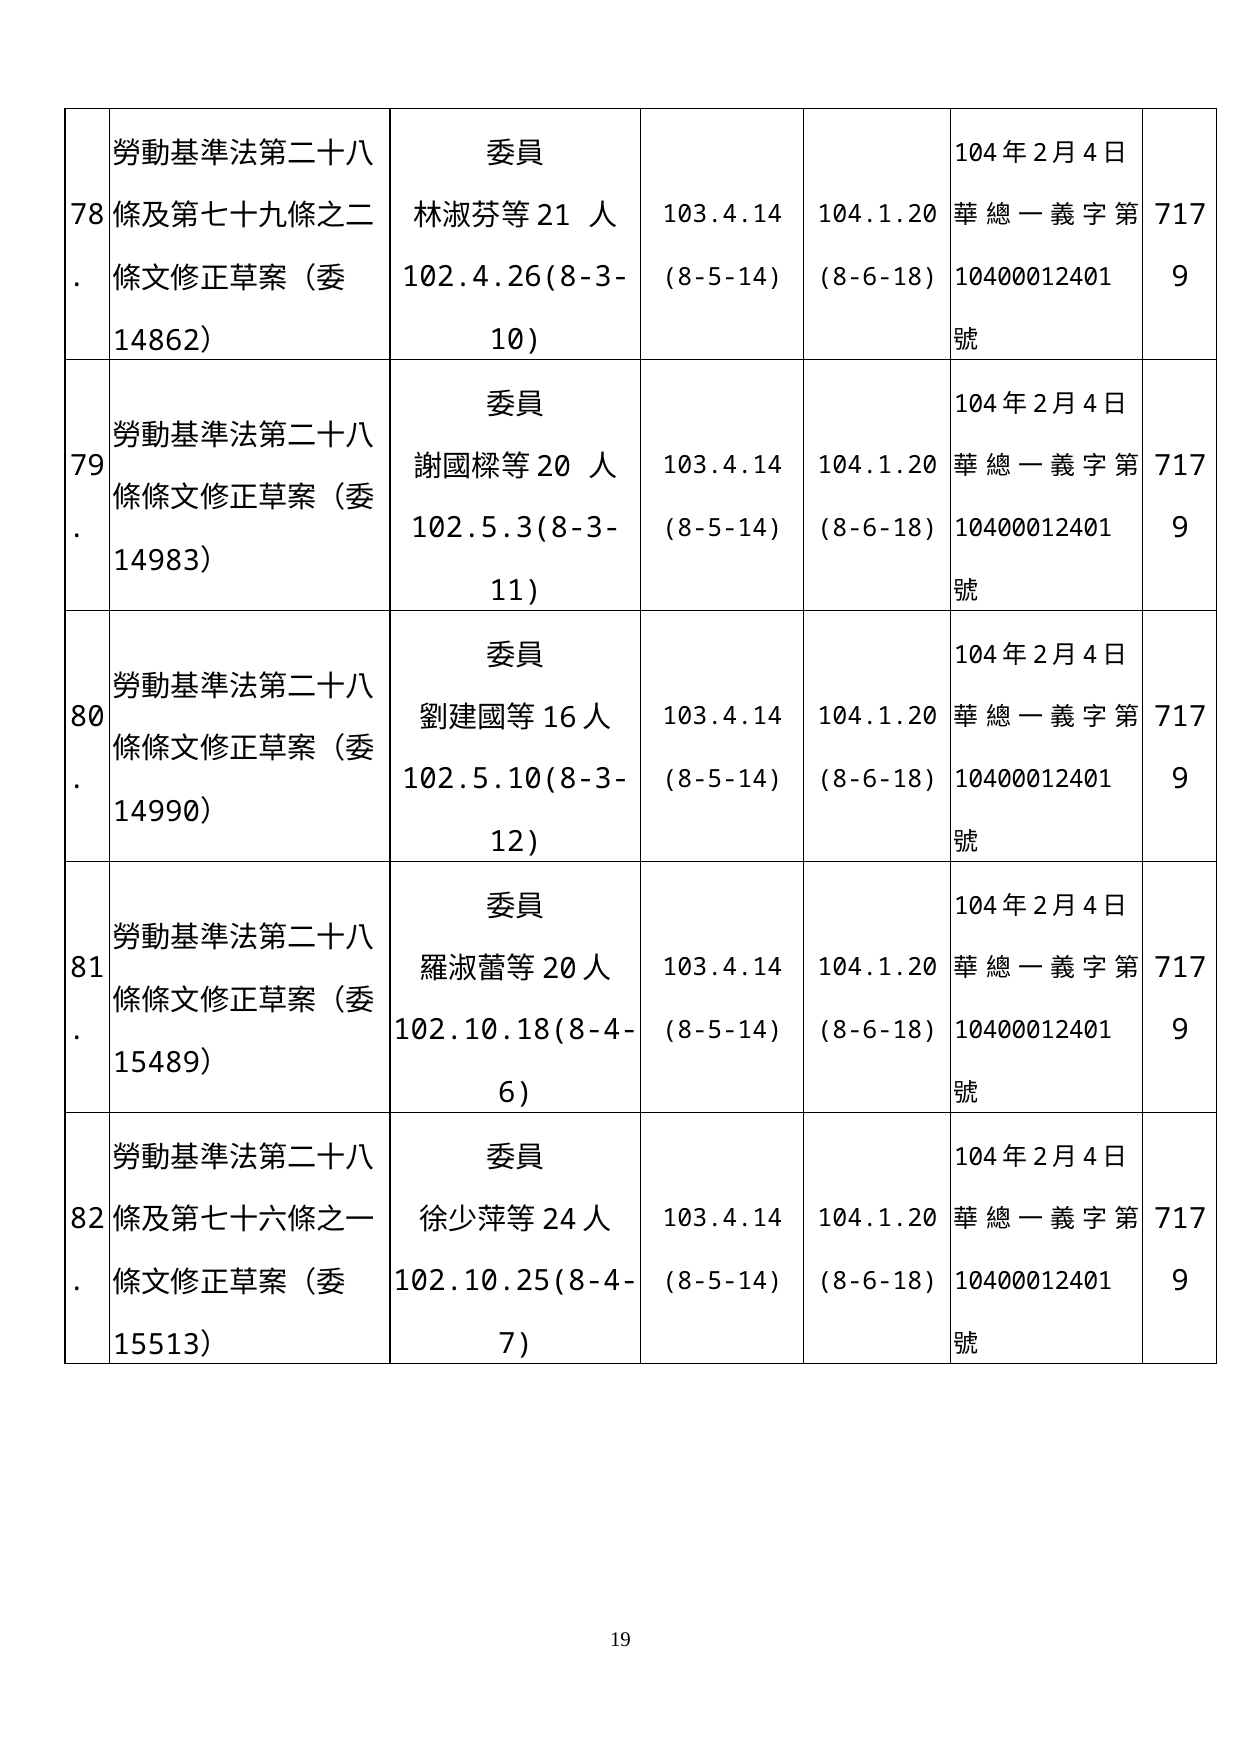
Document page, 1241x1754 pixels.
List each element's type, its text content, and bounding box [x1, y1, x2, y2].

table_cell 103.4.14 (8-5-14) [641, 611, 803, 861]
table_cell 勞動基準法第二十八條條文修正草案（委14990） [110, 611, 389, 861]
table_cell 104年2月4日 華總一義字第10400012401號 [951, 360, 1142, 610]
table_cell 委員 徐少萍等24人102.10.25(8-4-7) [391, 1113, 640, 1363]
table_cell 勞動基準法第二十八條及第七十六條之一條文修正草案（委15513） [110, 1113, 389, 1363]
table_cell 委員 謝國樑等20 人 102.5.3(8-3-11) [391, 360, 640, 610]
table_cell 104.1.20 (8-6-18) [804, 1113, 950, 1363]
table_cell 104年2月4日 華總一義字第10400012401號 [951, 1113, 1142, 1363]
table_cell [66, 1113, 109, 1363]
table_cell 勞動基準法第二十八條及第七十九條之二條文修正草案（委14862） [110, 109, 389, 359]
table_cell 勞動基準法第二十八條條文修正草案（委14983） [110, 360, 389, 610]
table_cell 103.4.14 (8-5-14) [641, 862, 803, 1112]
table_cell 7179 [1143, 862, 1216, 1112]
table_cell 勞動基準法第二十八條條文修正草案（委15489） [110, 862, 389, 1112]
table_cell 7179 [1143, 109, 1216, 359]
table_cell [66, 360, 109, 610]
table_cell 委員 劉建國等16人102.5.10(8-3-12) [391, 611, 640, 861]
table_cell 委員 林淑芬等21 人 102.4.26(8-3-10) [391, 109, 640, 359]
table_cell 103.4.14 (8-5-14) [641, 360, 803, 610]
table_cell 104年2月4日 華總一義字第10400012401號 [951, 611, 1142, 861]
table_cell 104.1.20 (8-6-18) [804, 360, 950, 610]
table_cell 103.4.14 (8-5-14) [641, 1113, 803, 1363]
table_cell 委員 羅淑蕾等20人102.10.18(8-4-6) [391, 862, 640, 1112]
table_cell 103.4.14 (8-5-14) [641, 109, 803, 359]
table_cell [66, 611, 109, 861]
table_cell 104.1.20 (8-6-18) [804, 862, 950, 1112]
table_cell 7179 [1143, 611, 1216, 861]
table_cell [66, 109, 109, 359]
table_cell 104年2月4日 華總一義字第10400012401號 [951, 109, 1142, 359]
table_cell 7179 [1143, 360, 1216, 610]
table_cell 104.1.20 (8-6-18) [804, 611, 950, 861]
table_cell 104年2月4日 華總一義字第10400012401號 [951, 862, 1142, 1112]
table_cell 104.1.20 (8-6-18) [804, 109, 950, 359]
table_cell [66, 862, 109, 1112]
table_cell 7179 [1143, 1113, 1216, 1363]
